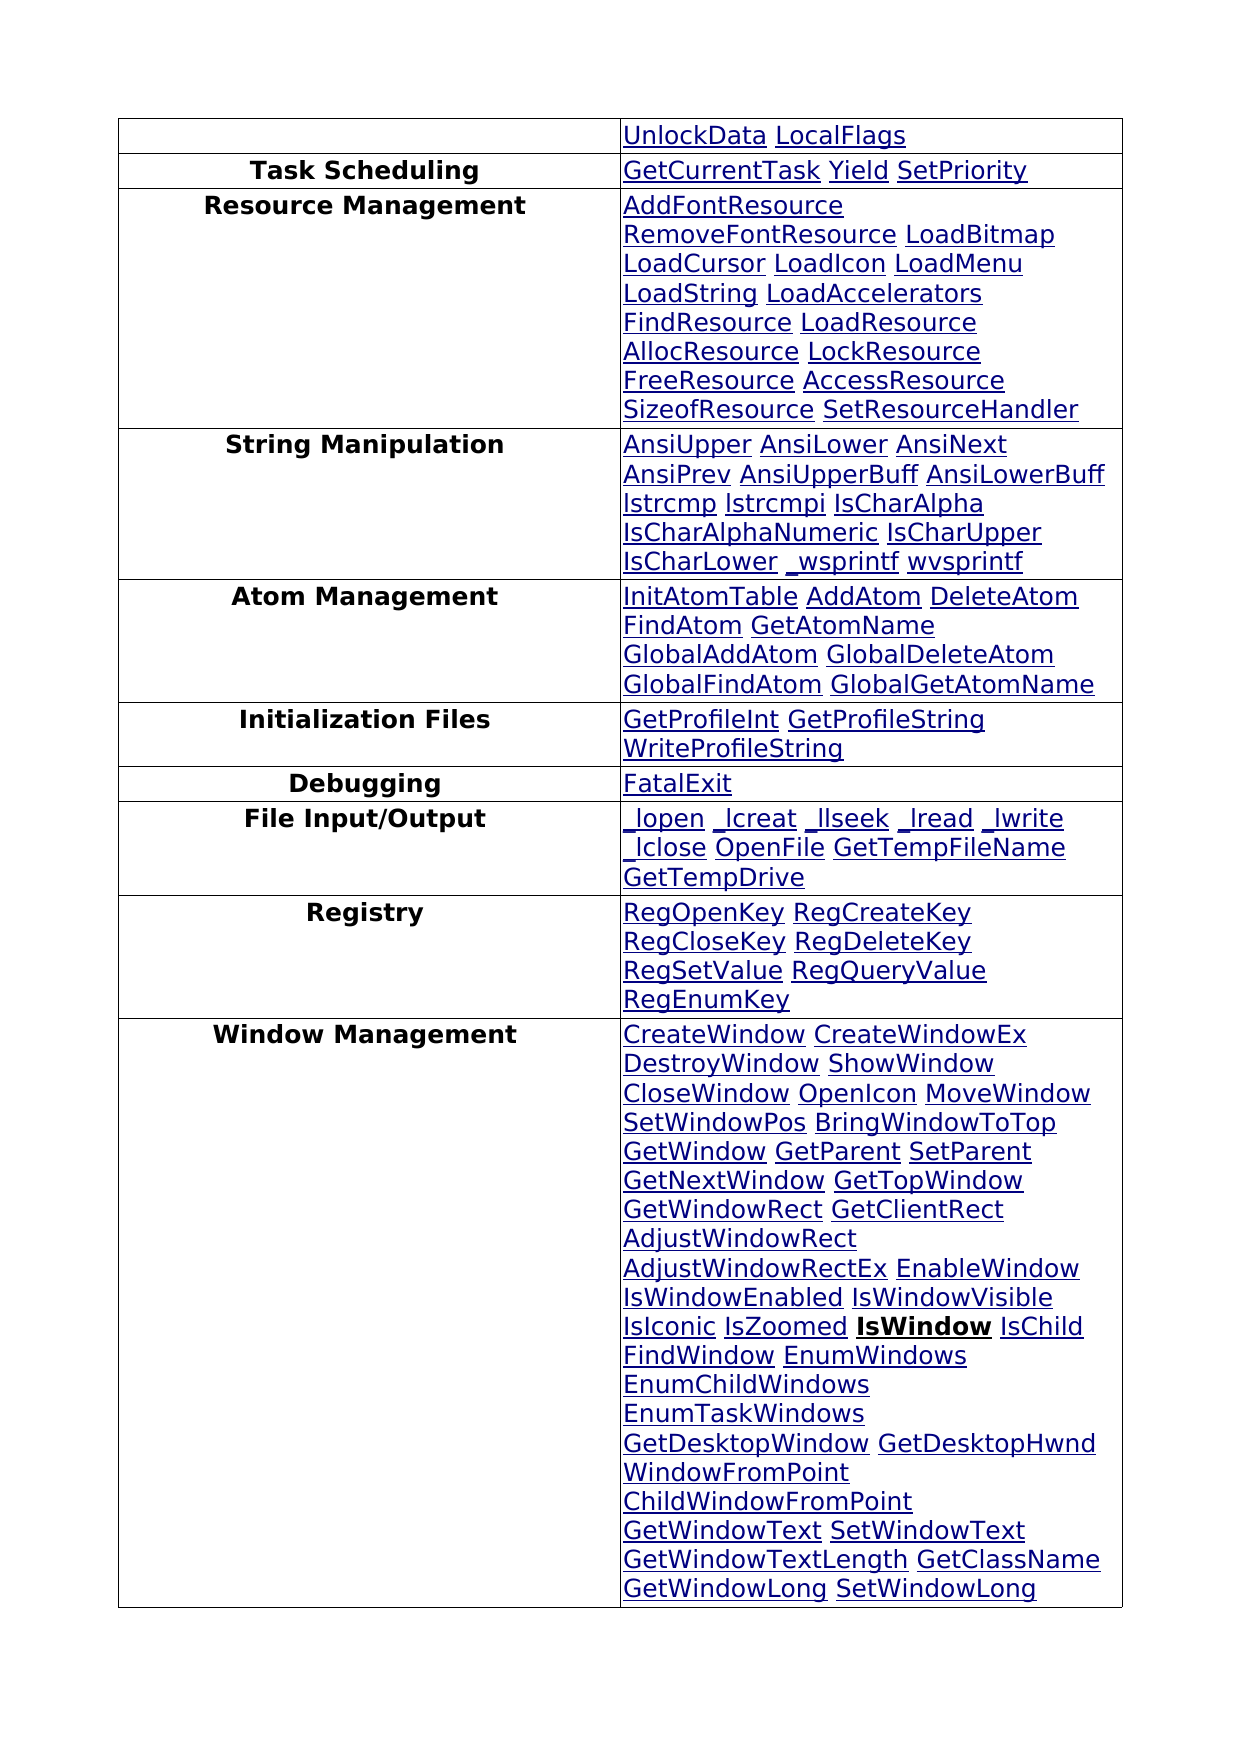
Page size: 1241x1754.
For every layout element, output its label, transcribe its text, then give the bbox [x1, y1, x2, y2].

table_cell Task Scheduling [119, 154, 620, 188]
table_cell Initialization Files [119, 703, 620, 766]
table_cell Atom Management [119, 580, 620, 702]
table_cell AddFontResource RemoveFontResource LoadBitmap LoadCursor LoadIcon LoadMenu LoadString LoadAccelerators FindResource LoadResource AllocResource LockResource FreeResource AccessResource SizeofResource SetResourceHandler [621, 189, 1122, 428]
table_cell Registry [119, 896, 620, 1017]
table_cell File Input/Output [119, 802, 620, 895]
table_cell GetCurrentTask Yield SetPriority [621, 154, 1122, 188]
table_cell RegOpenKey RegCreateKey RegCloseKey RegDeleteKey RegSetValue RegQueryValue RegEnumKey [621, 896, 1122, 1017]
table_cell _lopen _lcreat _llseek _lread _lwrite _lclose OpenFile GetTempFileName GetTempDrive [621, 802, 1122, 895]
table_cell Window Management [119, 1019, 620, 1607]
table_cell [119, 119, 620, 153]
table_cell CreateWindow CreateWindowEx DestroyWindow ShowWindow CloseWindow OpenIcon MoveWindow SetWindowPos BringWindowToTop GetWindow GetParent SetParent GetNextWindow GetTopWindow GetWindowRect GetClientRect AdjustWindowRect AdjustWindowRectEx EnableWindow IsWindowEnabled IsWindowVisible IsIconic IsZoomed IsWindow IsChild FindWindow EnumWindows EnumChildWindows EnumTaskWindows GetDesktopWindow GetDesktopHwnd WindowFromPoint ChildWindowFromPoint GetWindowText SetWindowText GetWindowTextLength GetClassName GetWindowLong SetWindowLong [621, 1019, 1122, 1607]
table_cell AnsiUpper AnsiLower AnsiNext AnsiPrev AnsiUpperBuff AnsiLowerBuff lstrcmp lstrcmpi IsCharAlpha IsCharAlphaNumeric IsCharUpper IsCharLower _wsprintf wvsprintf [621, 429, 1122, 579]
table_cell InitAtomTable AddAtom DeleteAtom FindAtom GetAtomName GlobalAddAtom GlobalDeleteAtom GlobalFindAtom GlobalGetAtomName [621, 580, 1122, 702]
table_cell String Manipulation [119, 429, 620, 579]
table_cell UnlockData LocalFlags [621, 119, 1122, 153]
table_cell GetProfileInt GetProfileString WriteProfileString [621, 703, 1122, 766]
table_cell Debugging [119, 767, 620, 801]
table_cell FatalExit [621, 767, 1122, 801]
table_cell Resource Management [119, 189, 620, 428]
